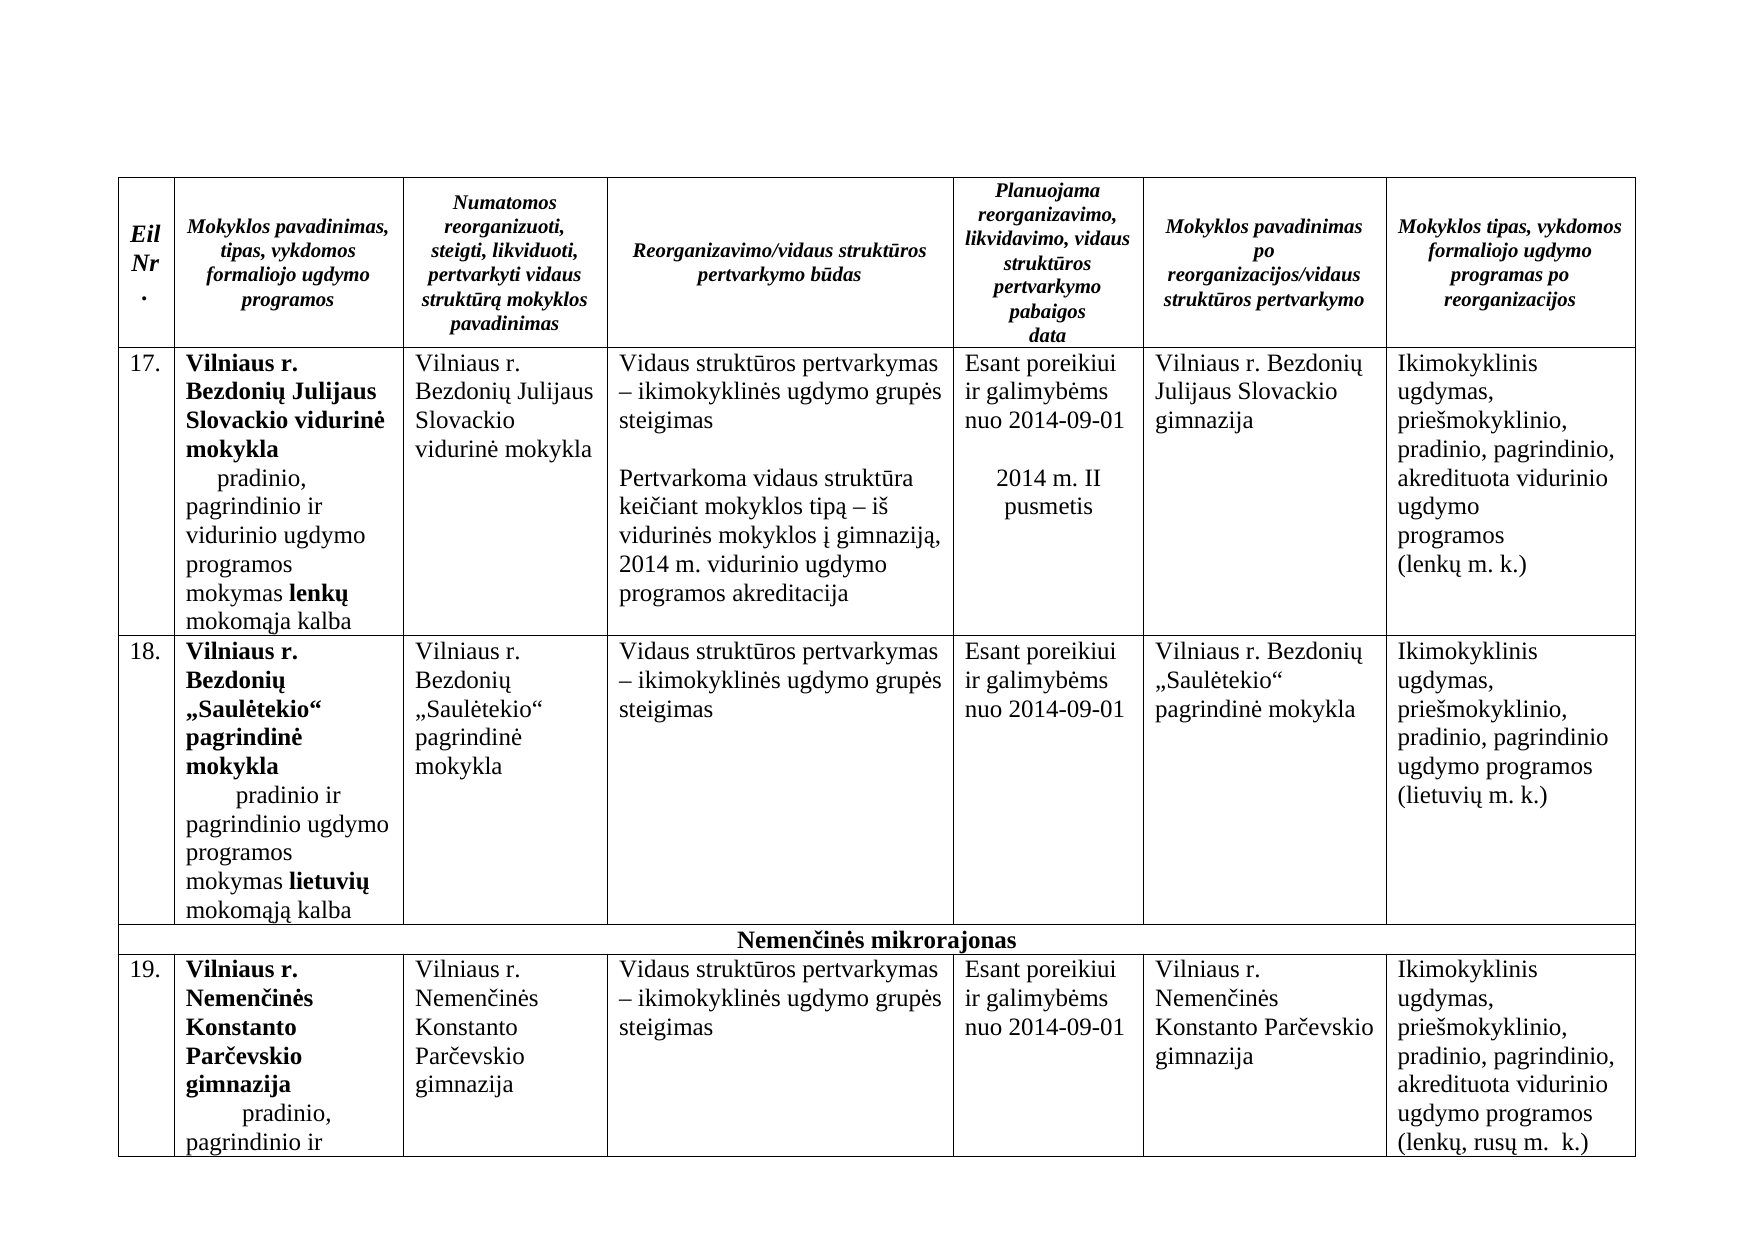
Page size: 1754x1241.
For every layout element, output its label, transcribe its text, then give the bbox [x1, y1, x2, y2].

table_header Planuojama reorganizavimo, likvidavimo, vidaus struktūros pertvarkymo pabaigos data [954, 178, 1143, 347]
table_cell Vidaus struktūros pertvarkymas – ikimokyklinės ugdymo grupės steigimas [608, 955, 953, 1156]
table_header Mokyklos pavadinimas po reorganizacijos/vidaus struktūros pertvarkymo [1144, 178, 1386, 347]
table_cell Esant poreikiui ir galimybėms nuo 2014-09-01 [954, 955, 1143, 1156]
table_cell Vilniaus r. Nemenčinės Konstanto Parčevskio gimnazija [1144, 955, 1386, 1156]
table_cell Vilniaus r. Nemenčinės Konstanto Parčevskio gimnazija pradinio, pagrindinio ir [175, 955, 403, 1156]
table_cell Ikimokyklinis ugdymas, priešmokyklinio, pradinio, pagrindinio, akredituota vidurinio ugdymo programos (lenkų, rusų m. k.) [1387, 955, 1635, 1156]
table_cell Vilniaus r. Bezdonių Julijaus Slovackio vidurinė mokykla [404, 348, 607, 635]
table_header Mokyklos pavadinimas, tipas, vykdomos formaliojo ugdymo programos [175, 178, 403, 347]
table_cell 17. [119, 348, 174, 635]
table_cell Nemenčinės mikrorajonas [119, 925, 1635, 953]
table_cell Vilniaus r. Bezdonių Julijaus Slovackio gimnazija [1144, 348, 1386, 635]
table_header Mokyklos tipas, vykdomos formaliojo ugdymo programas po reorganizacijos [1387, 178, 1635, 347]
table_cell Esant poreikiui ir galimybėms nuo 2014-09-01 2014 m. II pusmetis [954, 348, 1143, 635]
table_header Numatomos reorganizuoti, steigti, likviduoti, pertvarkyti vidaus struktūrą mokyklos pavadinimas [404, 178, 607, 347]
table_cell Vilniaus r. Bezdonių „Saulėtekio“ pagrindinė mokykla pradinio ir pagrindinio ugdymo programos mokymas lietuvių mokomąją kalba [175, 636, 403, 924]
table_cell 19. [119, 955, 174, 1156]
table_cell Vilniaus r. Bezdonių „Saulėtekio“ pagrindinė mokykla [404, 636, 607, 924]
table_cell Vidaus struktūros pertvarkymas – ikimokyklinės ugdymo grupės steigimas [608, 636, 953, 924]
table_cell Vidaus struktūros pertvarkymas – ikimokyklinės ugdymo grupės steigimas Pertvarkoma vidaus struktūra keičiant mokyklos tipą – iš vidurinės mokyklos į gimnaziją, 2014 m. vidurinio ugdymo programos akreditacija [608, 348, 953, 635]
table_cell 18. [119, 636, 174, 924]
table_cell Esant poreikiui ir galimybėms nuo 2014-09-01 [954, 636, 1143, 924]
table_cell Vilniaus r. Nemenčinės Konstanto Parčevskio gimnazija [404, 955, 607, 1156]
table_cell Vilniaus r. Bezdonių Julijaus Slovackio vidurinė mokykla pradinio, pagrindinio ir vidurinio ugdymo programos mokymas lenkų mokomąja kalba [175, 348, 403, 635]
table_header Eil Nr. [119, 178, 174, 347]
table_cell Ikimokyklinis ugdymas, priešmokyklinio, pradinio, pagrindinio, akredituota vidurinio ugdymo programos (lenkų m. k.) [1387, 348, 1635, 635]
table_cell Ikimokyklinis ugdymas, priešmokyklinio, pradinio, pagrindinio ugdymo programos (lietuvių m. k.) [1387, 636, 1635, 924]
table_header Reorganizavimo/vidaus struktūros pertvarkymo būdas [608, 178, 953, 347]
table_cell Vilniaus r. Bezdonių „Saulėtekio“ pagrindinė mokykla [1144, 636, 1386, 924]
